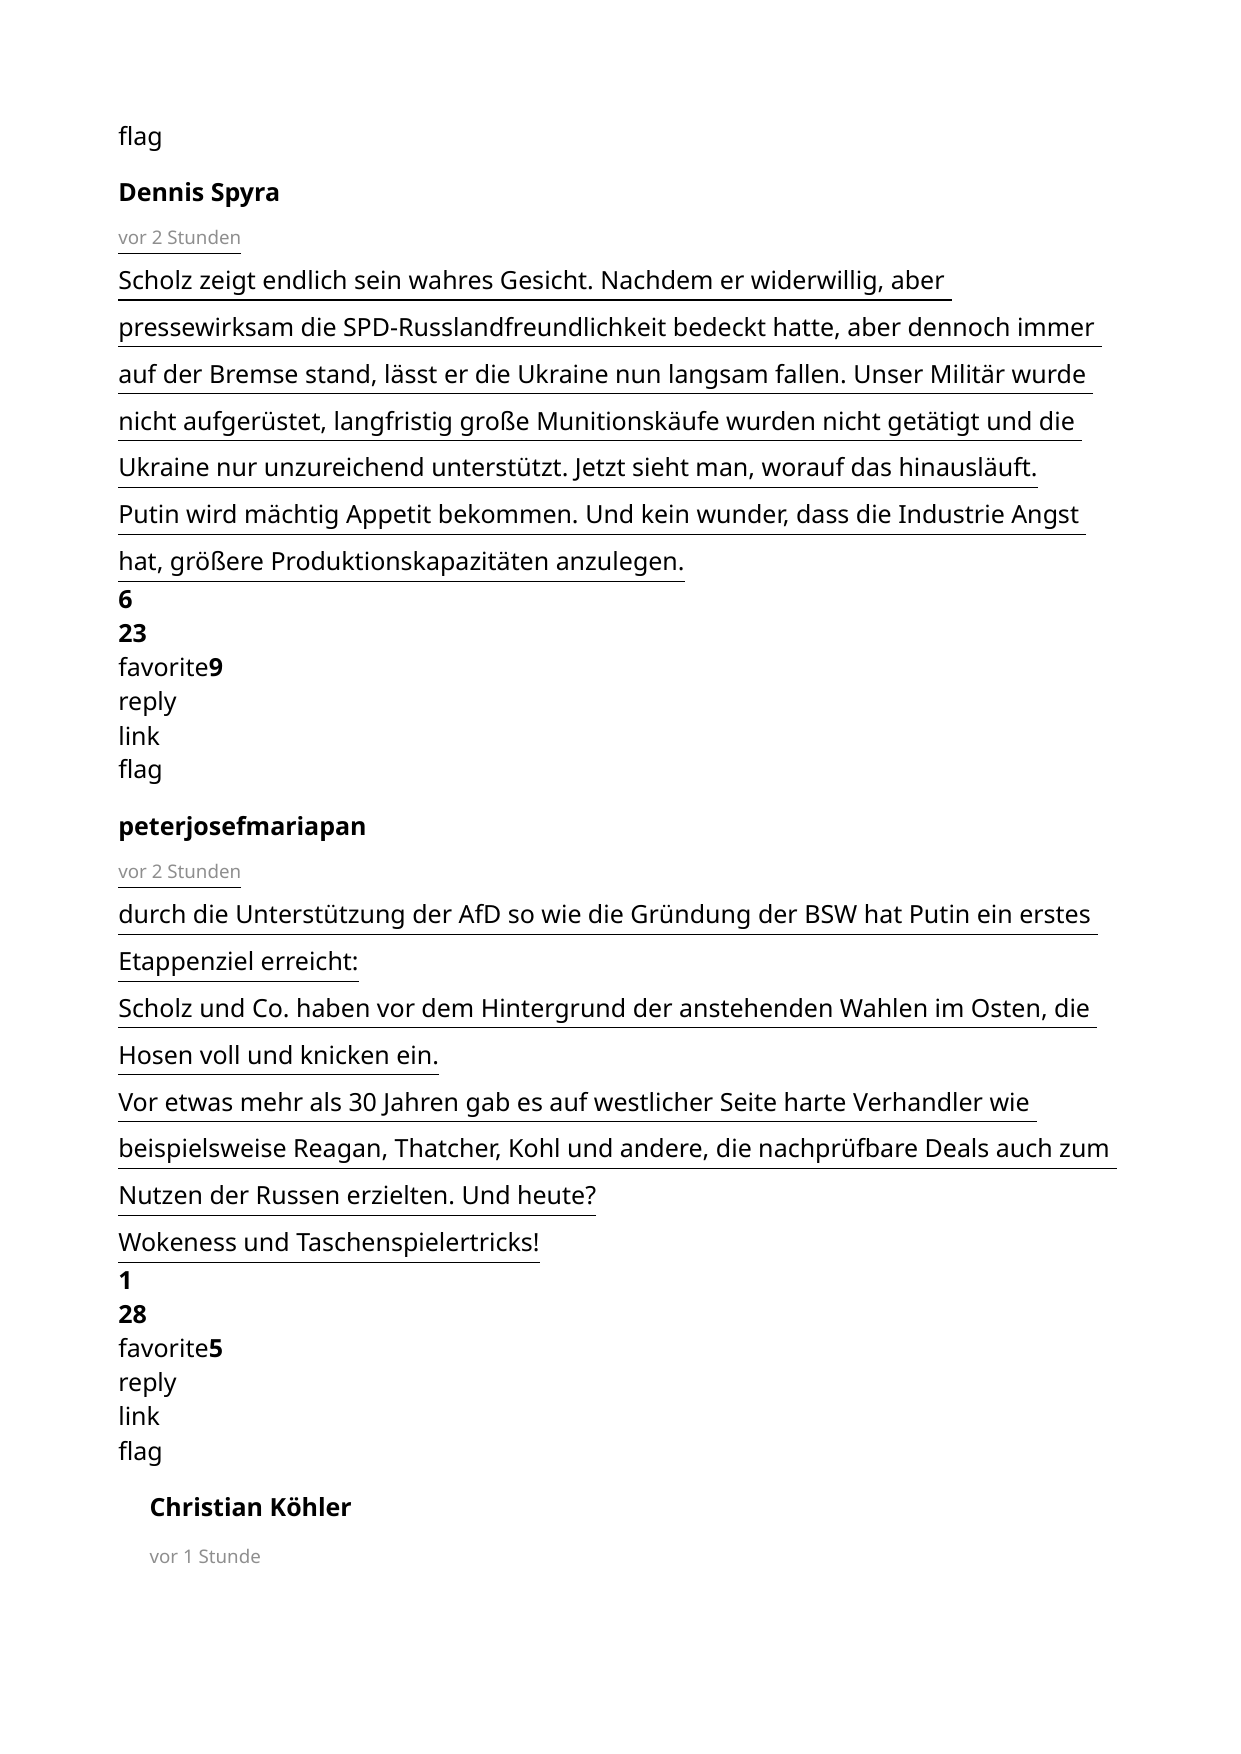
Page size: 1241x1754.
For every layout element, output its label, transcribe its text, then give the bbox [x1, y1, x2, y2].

text 6 [118, 582, 1122, 616]
text vor 2 Stunden [118, 858, 1122, 888]
text durch die Unterstützung der AfD so wie die Gründung der BSW hat Putin ein erstes Etappenziel erreicht: Scholz und Co. haben vor dem Hintergrund der anstehenden Wahlen im Osten, die Hosen voll und knicken ein. Vor etwas mehr als 30 Jahren gab es auf westlicher Seite harte Verhandler wie beispielsweise Reagan, Thatcher, Kohl und andere, die nachprüfbare Deals auch zum Nutzen der Russen erzielten. Und heute? Wokeness und Taschenspielertricks! [118, 888, 1122, 1263]
text vor 2 Stunden [118, 224, 1122, 254]
text link [118, 1399, 1122, 1433]
text Scholz zeigt endlich sein wahres Gesicht. Nachdem er widerwillig, aber pressewirksam die SPD-Russlandfreundlichkeit bedeckt hatte, aber dennoch immer auf der Bremse stand, lässt er die Ukraine nun langsam fallen. Unser Militär wurde nicht aufgerüstet, langfristig große Munitionskäufe wurden nicht getätigt und die Ukraine nur unzureichend unterstützt. Jetzt sieht man, worauf das hinausläuft. Putin wird mächtig Appetit bekommen. Und kein wunder, dass die Industrie Angst hat, größere Produktionskapazitäten anzulegen. [118, 254, 1122, 582]
text flag [118, 752, 1122, 786]
text 1 [118, 1263, 1122, 1297]
text peterjosefmariapan [118, 802, 1114, 842]
text favorite9 [118, 650, 1122, 684]
text reply [118, 1365, 1122, 1399]
text Christian Köhler [149, 1483, 1114, 1523]
text 28 [118, 1297, 1122, 1331]
text flag [118, 1433, 1122, 1467]
text Dennis Spyra [118, 168, 1114, 208]
text flag [118, 118, 1122, 152]
text vor 1 Stunde [149, 1539, 1122, 1569]
text 23 [118, 616, 1122, 650]
text link [118, 718, 1122, 752]
text reply [118, 684, 1122, 718]
text favorite5 [118, 1331, 1122, 1365]
